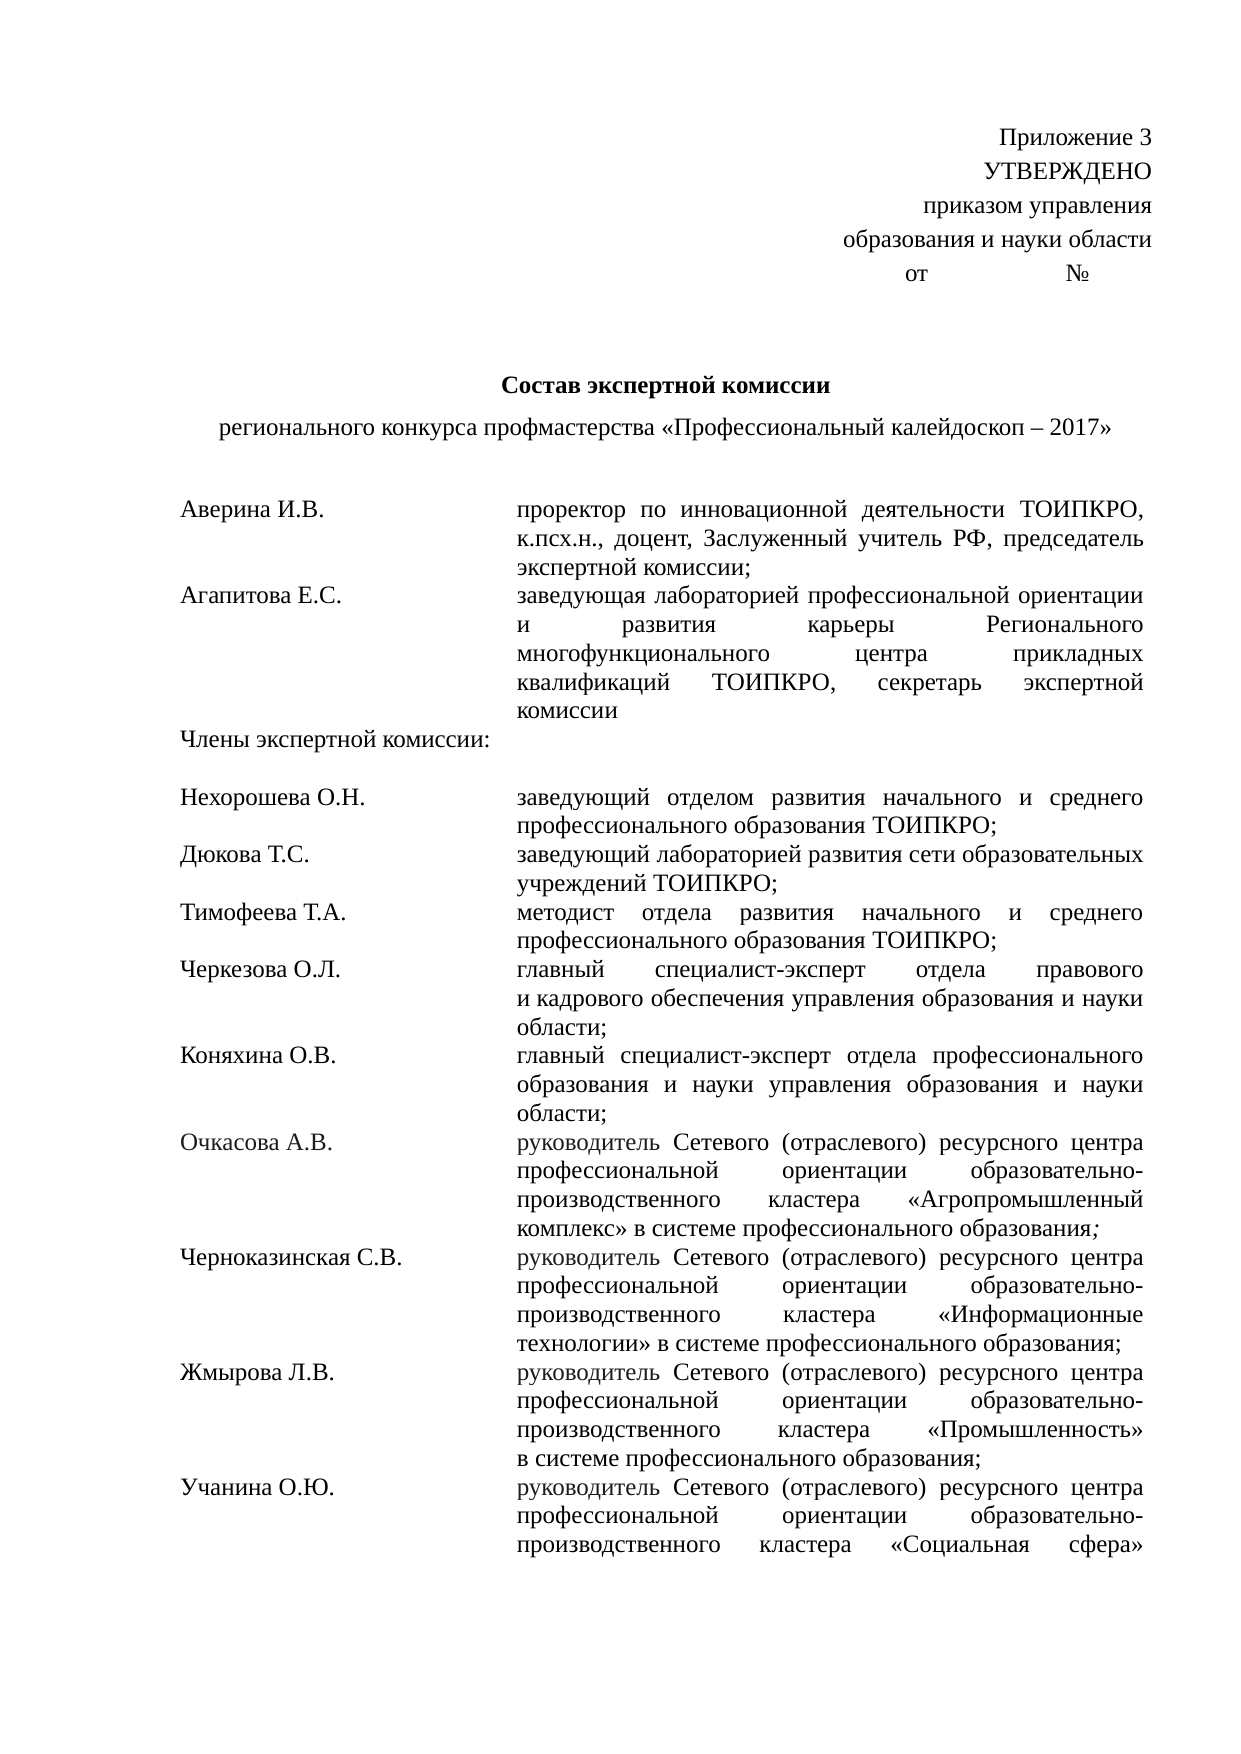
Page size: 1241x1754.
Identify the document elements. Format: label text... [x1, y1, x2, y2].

table_cell руководитель Сетевого (отраслевого) ресурсного центра профессиональной ориентации образовательно-производственного кластера «Информационные технологии» в системе профессионального образования; [517, 1242, 1144, 1357]
table_cell Жмырова Л.В. [180, 1357, 517, 1472]
text приказом управления [180, 186, 1152, 220]
table_cell Коняхина О.В. [180, 1040, 517, 1127]
table_cell Черкезова О.Л. [180, 954, 517, 1040]
text образования и науки области [180, 220, 1152, 254]
table_cell заведующая лабораторией профессиональной ориентации и развития карьеры Регионального многофункционального центра прикладных квалификаций ТОИПКРО, секретарь экспертной комиссии [517, 580, 1144, 724]
table_cell руководитель Сетевого (отраслевого) ресурсного центра профессиональной ориентации образовательно-производственного кластера «Агропромышленный комплекс» в системе профессионального образования; [517, 1127, 1144, 1242]
table_cell методист отдела развития начального и среднего профессионального образования ТОИПКРО; [517, 897, 1144, 954]
table_header проректор по инновационной деятельности ТОИПКРО, к.псх.н., доцент, Заслуженный учитель РФ, председатель экспертной комиссии; [517, 494, 1144, 580]
text УТВЕРЖДЕНО [180, 152, 1152, 186]
table_cell главный специалист-эксперт отдела правового и кадрового обеспечения управления образования и науки области; [517, 954, 1144, 1040]
table_cell главный специалист-эксперт отдела профессионального образования и науки управления образования и науки области; [517, 1040, 1144, 1127]
table_cell руководитель Сетевого (отраслевого) ресурсного центра профессиональной ориентации образовательно-производственного кластера «Социальная сфера» [517, 1472, 1144, 1558]
table_cell Очкасова А.В. [180, 1127, 517, 1242]
text Приложение 3 [180, 118, 1152, 152]
table_cell заведующий отделом развития начального и среднего профессионального образования ТОИПКРО; [517, 782, 1144, 839]
table_header Аверина И.В. [180, 494, 517, 580]
table_cell Тимофеева Т.А. [180, 897, 517, 954]
table_cell Черноказинская С.В. [180, 1242, 517, 1357]
table_cell Члены экспертной комиссии: [180, 724, 1144, 782]
table_cell Дюкова Т.С. [180, 839, 517, 897]
text от № [180, 254, 1152, 288]
text Состав экспертной комиссии [180, 370, 1152, 399]
table_cell Учанина О.Ю. [180, 1472, 517, 1558]
table_cell руководитель Сетевого (отраслевого) ресурсного центра профессиональной ориентации образовательно-производственного кластера «Промышленность» в системе профессионального образования; [517, 1357, 1144, 1472]
table_cell Нехорошева О.Н. [180, 782, 517, 839]
text регионального конкурса профмастерства «Профессиональный калейдоскоп – 2017» [180, 412, 1152, 440]
table_cell Агапитова Е.С. [180, 580, 517, 724]
table_cell заведующий лабораторией развития сети образовательных учреждений ТОИПКРО; [517, 839, 1144, 897]
